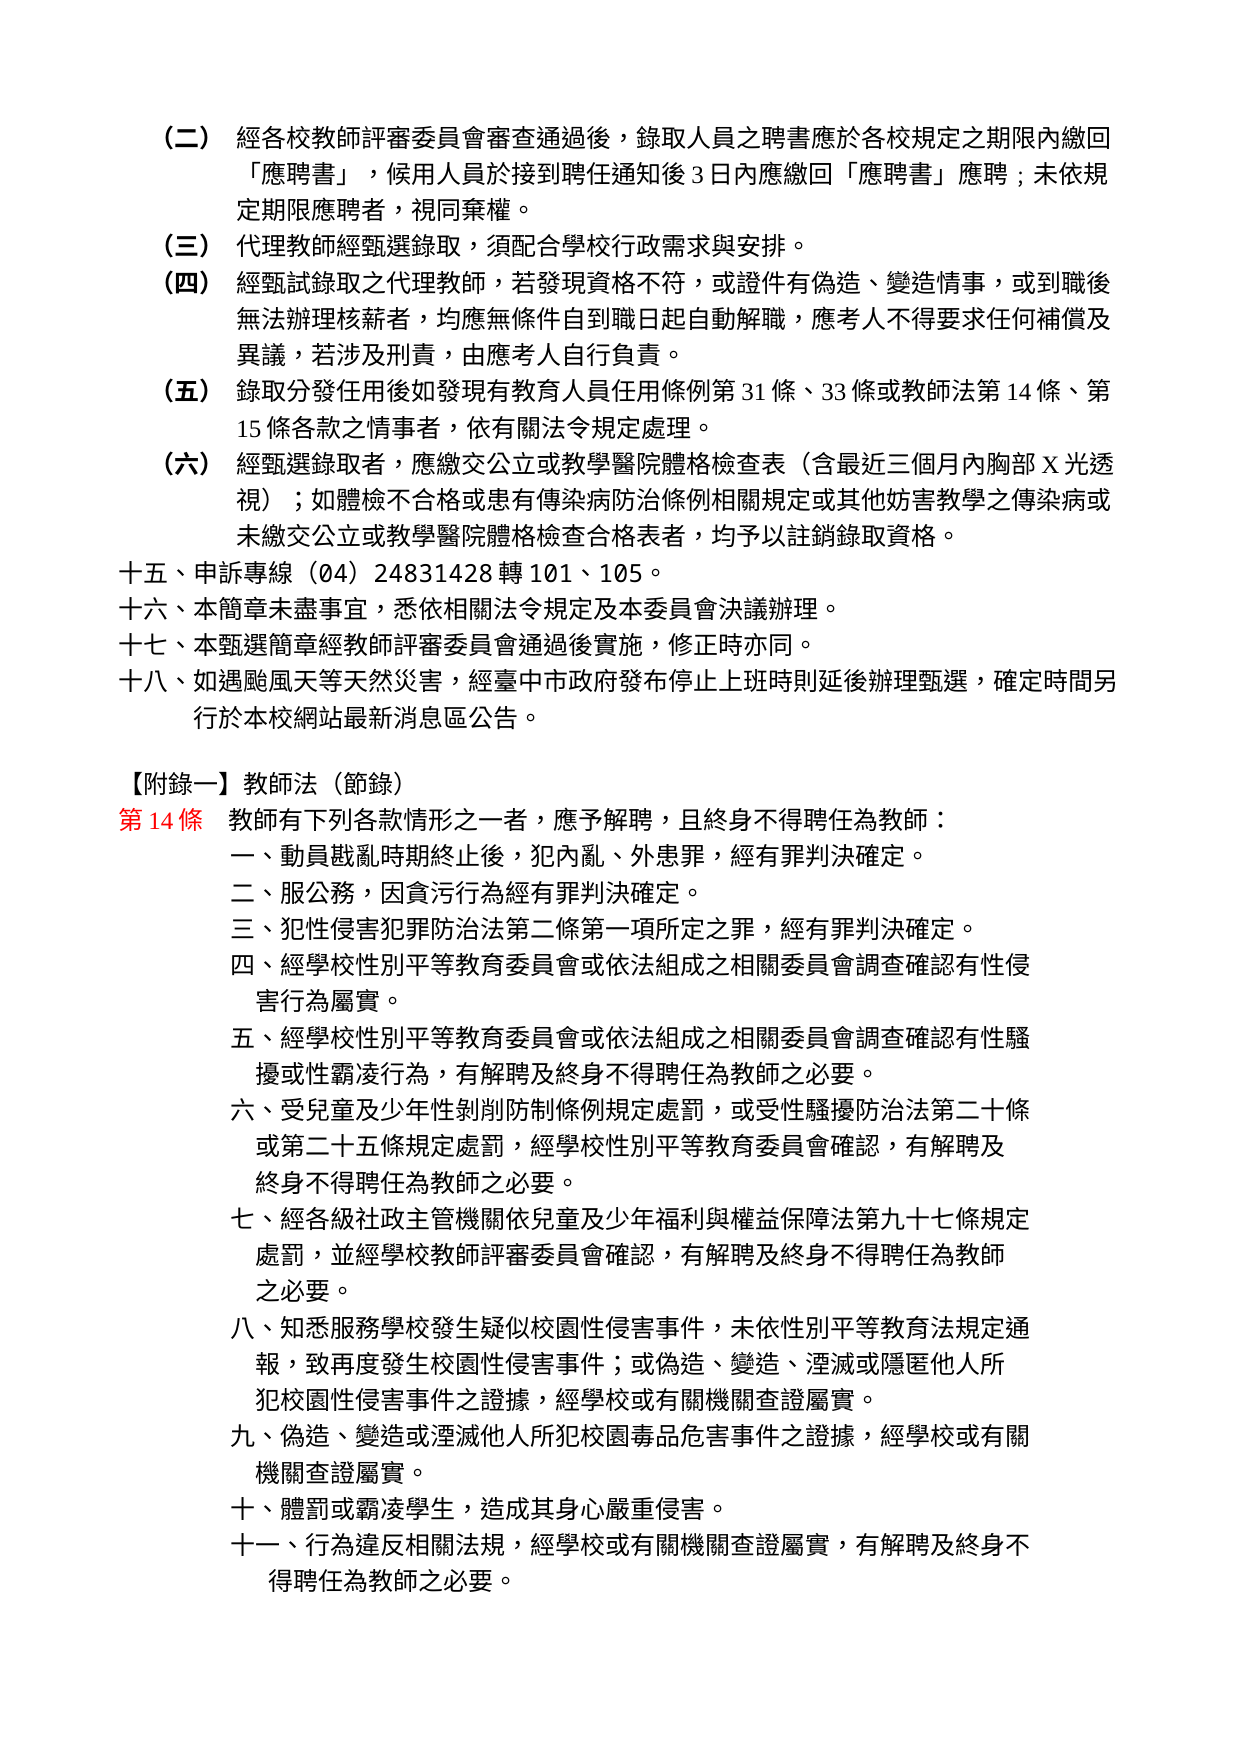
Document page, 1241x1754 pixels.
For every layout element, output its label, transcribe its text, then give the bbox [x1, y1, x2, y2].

list 經甄試錄取之代理教師，若發現資格不符，或證件有偽造、變造情事，或到職後無法辦理核薪者，均應無條件自到職日起自動解職，應考人不得要求任何補償及異議，若涉及刑責，由應考人自行負責。 [149, 263, 1122, 372]
text 十七、本甄選簡章經教師評審委員會通過後實施，修正時亦同。 [118, 626, 1122, 662]
text 十八、如遇颱風天等天然災害，經臺中市政府發布停止上班時則延後辦理甄選，確定時間另行於本校網站最新消息區公告。 [118, 662, 1122, 734]
text 擾或性霸凌行為，有解聘及終身不得聘任為教師之必要。 [118, 1054, 1122, 1091]
text 十五、申訴專線（04）24831428轉101、105。 [118, 553, 1122, 589]
text 或第二十五條規定處罰，經學校性別平等教育委員會確認，有解聘及 [118, 1127, 1122, 1163]
text 報，致再度發生校園性侵害事件；或偽造、變造、湮滅或隱匿他人所 [118, 1344, 1122, 1381]
text 終身不得聘任為教師之必要。 [118, 1163, 1122, 1199]
list 代理教師經甄選錄取，須配合學校行政需求與安排。 [149, 227, 1122, 263]
text 害行為屬實。 [118, 982, 1122, 1018]
text 一、動員戡亂時期終止後，犯內亂、外患罪，經有罪判決確定。 [118, 837, 1122, 873]
text 六、受兒童及少年性剝削防制條例規定處罰，或受性騷擾防治法第二十條 [118, 1091, 1122, 1127]
text 機關查證屬實。 [118, 1453, 1122, 1489]
text 犯校園性侵害事件之證據，經學校或有關機關查證屬實。 [118, 1381, 1122, 1417]
text 處罰，並經學校教師評審委員會確認，有解聘及終身不得聘任為教師 [118, 1236, 1122, 1272]
text 二、服公務，因貪污行為經有罪判決確定。 [118, 873, 1122, 909]
text 五、經學校性別平等教育委員會或依法組成之相關委員會調查確認有性騷 [118, 1018, 1122, 1054]
list 經甄選錄取者，應繳交公立或教學醫院體格檢查表（含最近三個月內胸部X光透視）；如體檢不合格或患有傳染病防治條例相關規定或其他妨害教學之傳染病或未繳交公立或教學醫院體格檢查合格表者，均予以註銷錄取資格。 [149, 444, 1122, 553]
text 十、體罰或霸凌學生，造成其身心嚴重侵害。 [118, 1489, 1122, 1526]
text 十六、本簡章未盡事宜，悉依相關法令規定及本委員會決議辦理。 [118, 589, 1122, 626]
text 七、經各級社政主管機關依兒童及少年福利與權益保障法第九十七條規定 [118, 1199, 1122, 1236]
text 第14條 教師有下列各款情形之一者，應予解聘，且終身不得聘任為教師： [118, 801, 1122, 837]
text 九、偽造、變造或湮滅他人所犯校園毒品危害事件之證據，經學校或有關 [118, 1417, 1122, 1453]
text 十一、行為違反相關法規，經學校或有關機關查證屬實，有解聘及終身不 [118, 1526, 1122, 1562]
text 三、犯性侵害犯罪防治法第二條第一項所定之罪，經有罪判決確定。 [118, 909, 1122, 946]
list 錄取分發任用後如發現有教育人員任用條例第31條、33條或教師法第14條、第15條各款之情事者，依有關法令規定處理。 [149, 372, 1122, 444]
list 經各校教師評審委員會審查通過後，錄取人員之聘書應於各校規定之期限內繳回「應聘書」，候用人員於接到聘任通知後3日內應繳回「應聘書」應聘﹔未依規定期限應聘者，視同棄權。 [149, 118, 1122, 227]
text 四、經學校性別平等教育委員會或依法組成之相關委員會調查確認有性侵 [118, 946, 1122, 982]
text 八、知悉服務學校發生疑似校園性侵害事件，未依性別平等教育法規定通 [118, 1308, 1122, 1344]
text 得聘任為教師之必要。 [118, 1562, 1122, 1598]
text 之必要。 [118, 1272, 1122, 1308]
text 【附錄一】教師法（節錄） [118, 763, 1122, 801]
